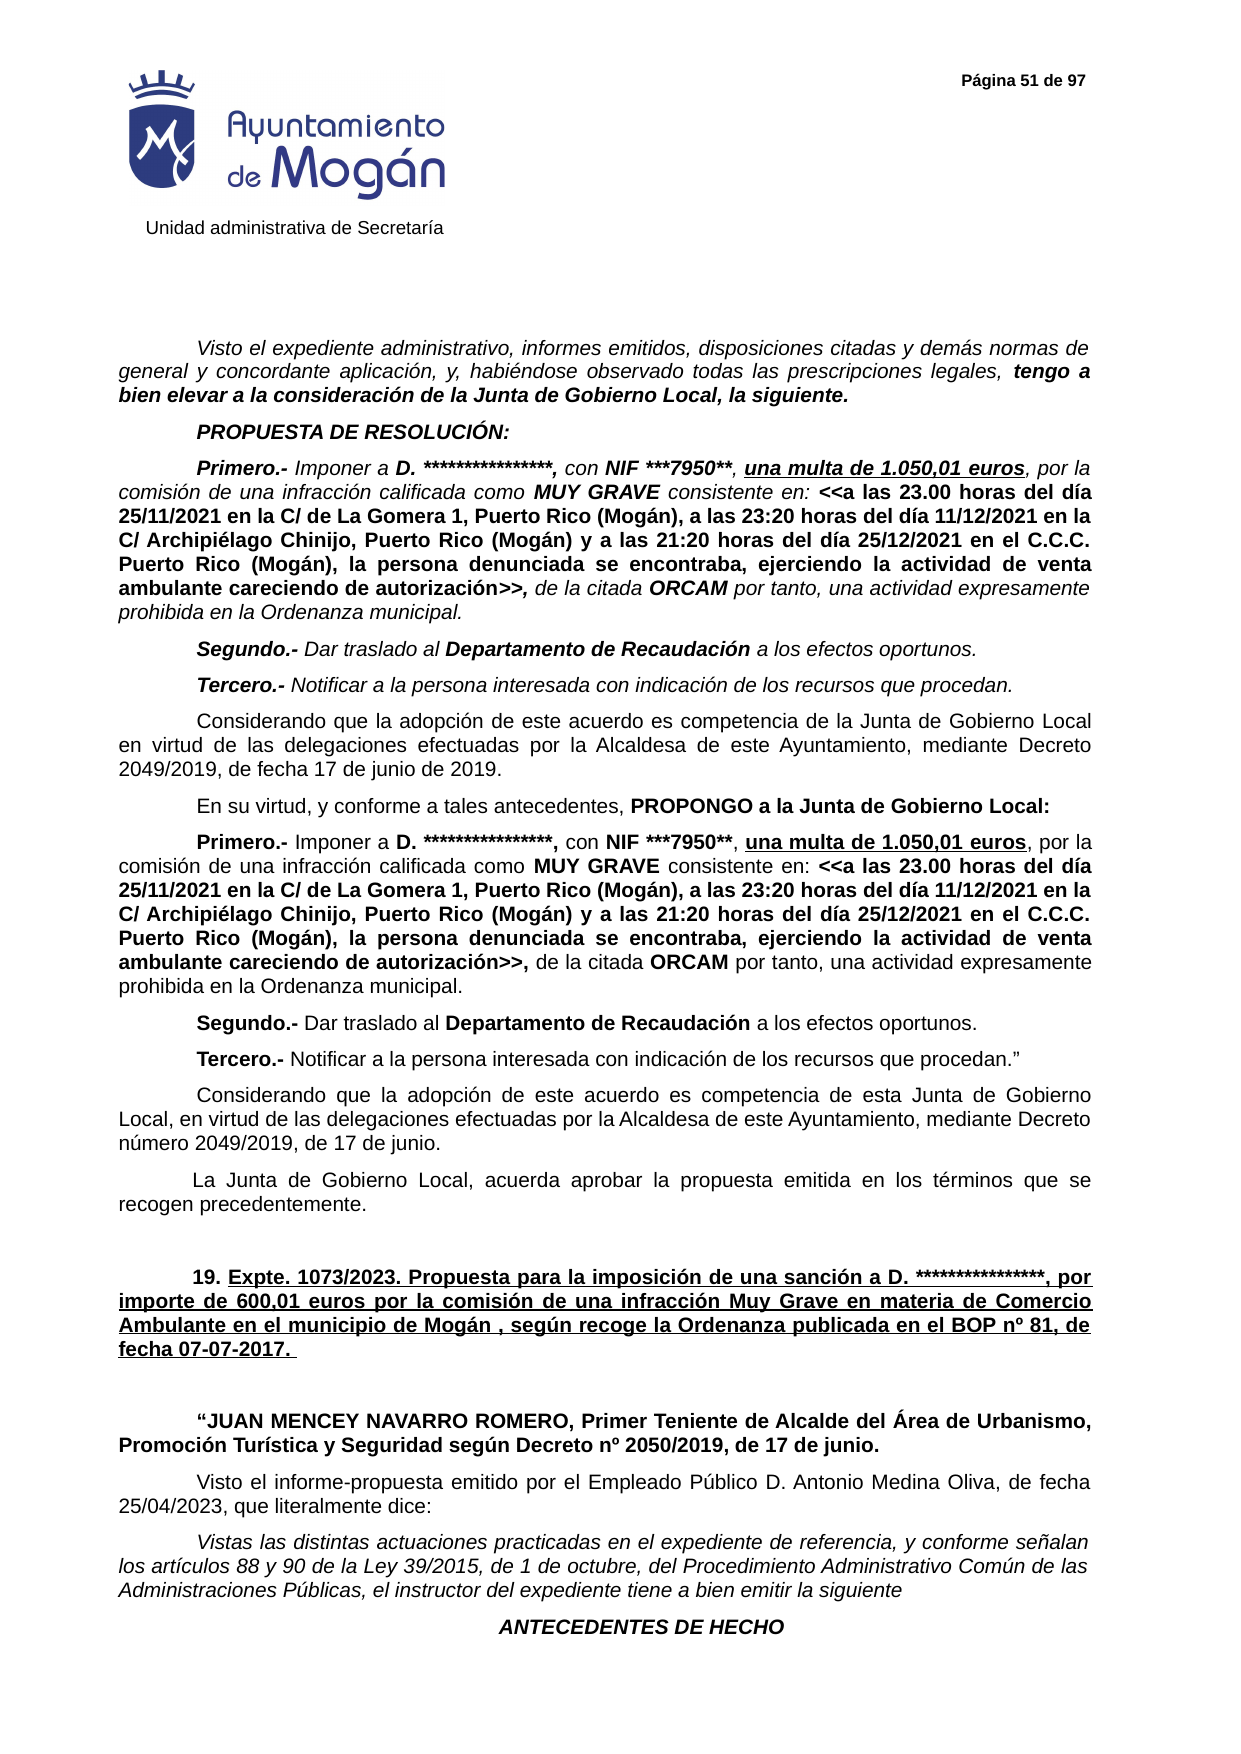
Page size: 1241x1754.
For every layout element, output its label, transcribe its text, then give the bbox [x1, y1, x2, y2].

text Primero.- Imponer a D. ****************, con NIF ***7950**, una multa de 1.050,01 euros, por la comisión de una infracción calificada como MUY GRAVE consistente en: <<a las 23.00 horas del día 25/11/2021 en la C/ de La Gomera 1, Puerto Rico (Mogán), a las 23:20 horas del día 11/12/2021 en la C/ Archipiélago Chinijo, Puerto Rico (Mogán) y a las 21:20 horas del día 25/12/2021 en el C.C.C. Puerto Rico (Mogán), la persona denunciada se encontraba, ejerciendo la actividad de venta ambulante careciendo de autorización>>, de la citada ORCAM por tanto, una actividad expresamente prohibida en la Ordenanza municipal. [118, 830, 1092, 998]
text Tercero.- Notificar a la persona interesada con indicación de los recursos que procedan.” [118, 1047, 1092, 1071]
text Considerando que la adopción de este acuerdo es competencia de esta Junta de Gobierno Local, en virtud de las delegaciones efectuadas por la Alcaldesa de este Ayuntamiento, mediante Decreto número 2049/2019, de 17 de junio. [118, 1083, 1092, 1155]
text Vistas las distintas actuaciones practicadas en el expediente de referencia, y conforme señalan los artículos 88 y 90 de la Ley 39/2015, de 1 de octubre, del Procedimiento Administrativo Común de las Administraciones Públicas, el instructor del expediente tiene a bien emitir la siguiente [118, 1530, 1092, 1602]
text Segundo.- Dar traslado al Departamento de Recaudación a los efectos oportunos. [118, 636, 1092, 660]
text En su virtud, y conforme a tales antecedentes, PROPONGO a la Junta de Gobierno Local: [118, 794, 1092, 818]
text Tercero.- Notificar a la persona interesada con indicación de los recursos que procedan. [118, 673, 1092, 697]
text Segundo.- Dar traslado al Departamento de Recaudación a los efectos oportunos. [118, 1010, 1092, 1034]
text Ambulante en el municipio de Mogán , según recoge la Ordenanza publicada en el BOP nº 81, de fecha 07-07-2017. [118, 1310, 1092, 1360]
text 19. Expte. 1073/2023. Propuesta para la imposición de una sanción a D. ****************, por importe de 600,01 euros por la comisión de una infracción Muy Grave en materia de Comercio [118, 1264, 1092, 1309]
text PROPUESTA DE RESOLUCIÓN: [118, 420, 1092, 444]
text Primero.- Imponer a D. ****************, con NIF ***7950**, una multa de 1.050,01 euros, por la comisión de una infracción calificada como MUY GRAVE consistente en: <<a las 23.00 horas del día 25/11/2021 en la C/ de La Gomera 1, Puerto Rico (Mogán), a las 23:20 horas del día 11/12/2021 en la C/ Archipiélago Chinijo, Puerto Rico (Mogán) y a las 21:20 horas del día 25/12/2021 en el C.C.C. Puerto Rico (Mogán), la persona denunciada se encontraba, ejerciendo la actividad de venta ambulante careciendo de autorización>>, de la citada ORCAM por tanto, una actividad expresamente prohibida en la Ordenanza municipal. [118, 456, 1092, 624]
text ANTECEDENTES DE HECHO [118, 1614, 1092, 1638]
text Considerando que la adopción de este acuerdo es competencia de la Junta de Gobierno Local en virtud de las delegaciones efectuadas por la Alcaldesa de este Ayuntamiento, mediante Decreto 2049/2019, de fecha 17 de junio de 2019. [118, 709, 1092, 781]
text “JUAN MENCEY NAVARRO ROMERO, Primer Teniente de Alcalde del Área de Urbanismo, Promoción Turística y Seguridad según Decreto nº 2050/2019, de 17 de junio. [118, 1409, 1092, 1457]
text La Junta de Gobierno Local, acuerda aprobar la propuesta emitida en los términos que se recogen precedentemente. [118, 1168, 1092, 1216]
text Visto el informe-propuesta emitido por el Empleado Público D. Antonio Medina Oliva, de fecha 25/04/2023, que literalmente dice: [118, 1470, 1092, 1518]
picture [128, 70, 445, 206]
text Visto el expediente administrativo, informes emitidos, disposiciones citadas y demás normas de general y concordante aplicación, y, habiéndose observado todas las prescripciones legales, tengo a bien elevar a la consideración de la Junta de Gobierno Local, la siguiente. [118, 335, 1092, 407]
